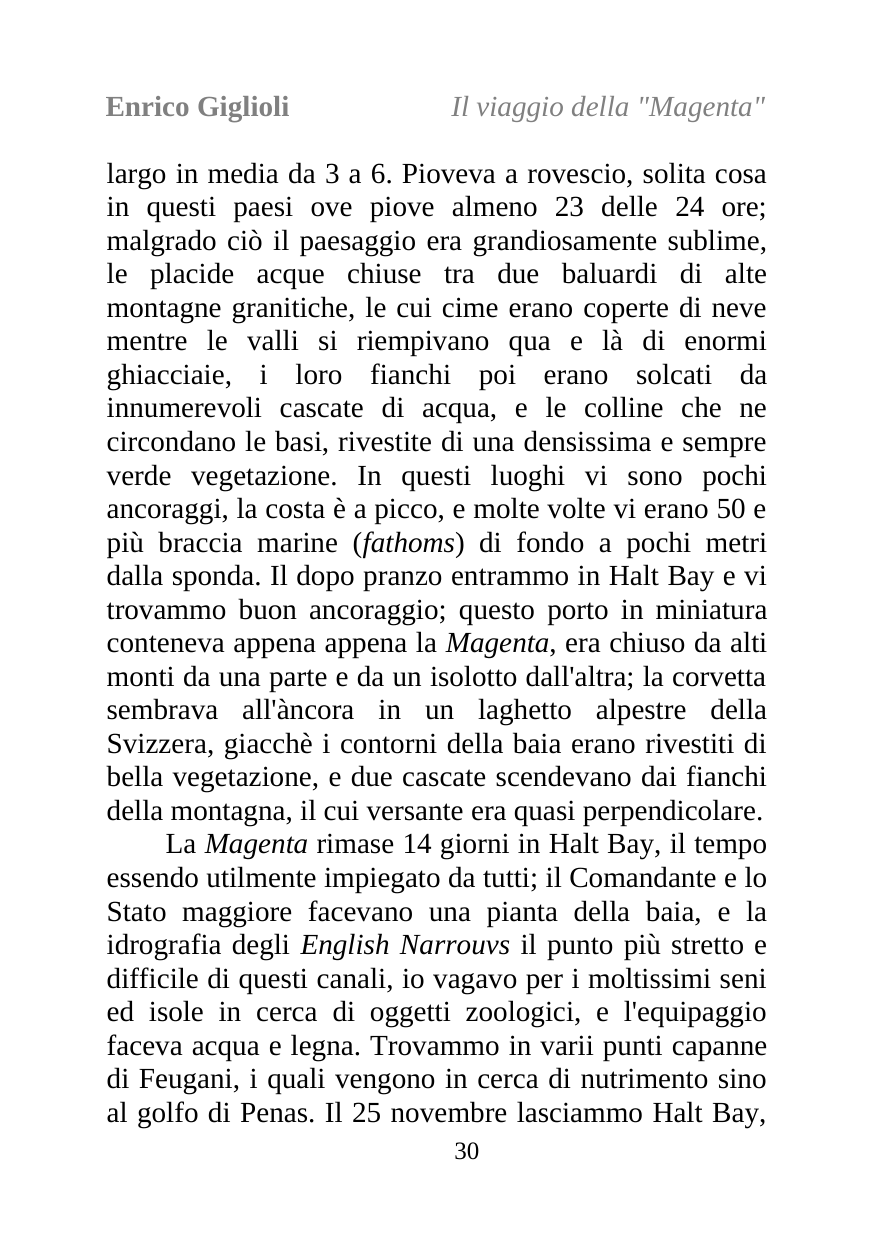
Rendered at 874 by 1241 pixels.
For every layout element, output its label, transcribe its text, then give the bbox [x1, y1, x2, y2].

text largo in media da 3 a 6. Pioveva a rovescio, solita cosa in questi paesi ove piove almeno 23 delle 24 ore; malgrado ciò il paesaggio era grandiosamente sublime, le placide acque chiuse tra due baluardi di alte montagne granitiche, le cui cime erano coperte di neve mentre le valli si riempivano qua e là di enormi ghiacciaie, i loro fianchi poi erano solcati da innumerevoli cascate di acqua, e le colline che ne circondano le basi, rivestite di una densissima e sempre verde vegetazione. In questi luoghi vi sono pochi ancoraggi, la costa è a picco, e molte volte vi erano 50 e più braccia marine (fathoms) di fondo a pochi metri dalla sponda. Il dopo pranzo entrammo in Halt Bay e vi trovammo buon ancoraggio; questo porto in miniatura conteneva appena appena la Magenta, era chiuso da alti monti da una parte e da un isolotto dall'altra; la corvetta sembrava all'àncora in un laghetto alpestre della Svizzera, giacchè i contorni della baia erano rivestiti di bella vegetazione, e due cascate scendevano dai fianchi della montagna, il cui versante era quasi perpendicolare. [106, 156, 768, 827]
text La Magenta rimase 14 giorni in Halt Bay, il tempo essendo utilmente impiegato da tutti; il Comandante e lo Stato maggiore facevano una pianta della baia, e la idrografia degli English Narrouvs il punto più stretto e difficile di questi canali, io vagavo per i moltissimi seni ed isole in cerca di oggetti zoologici, e l'equipaggio faceva acqua e legna. Trovammo in varii punti capanne di Feugani, i quali vengono in cerca di nutrimento sino al golfo di Penas. Il 25 novembre lasciammo Halt Bay, [106, 827, 768, 1128]
